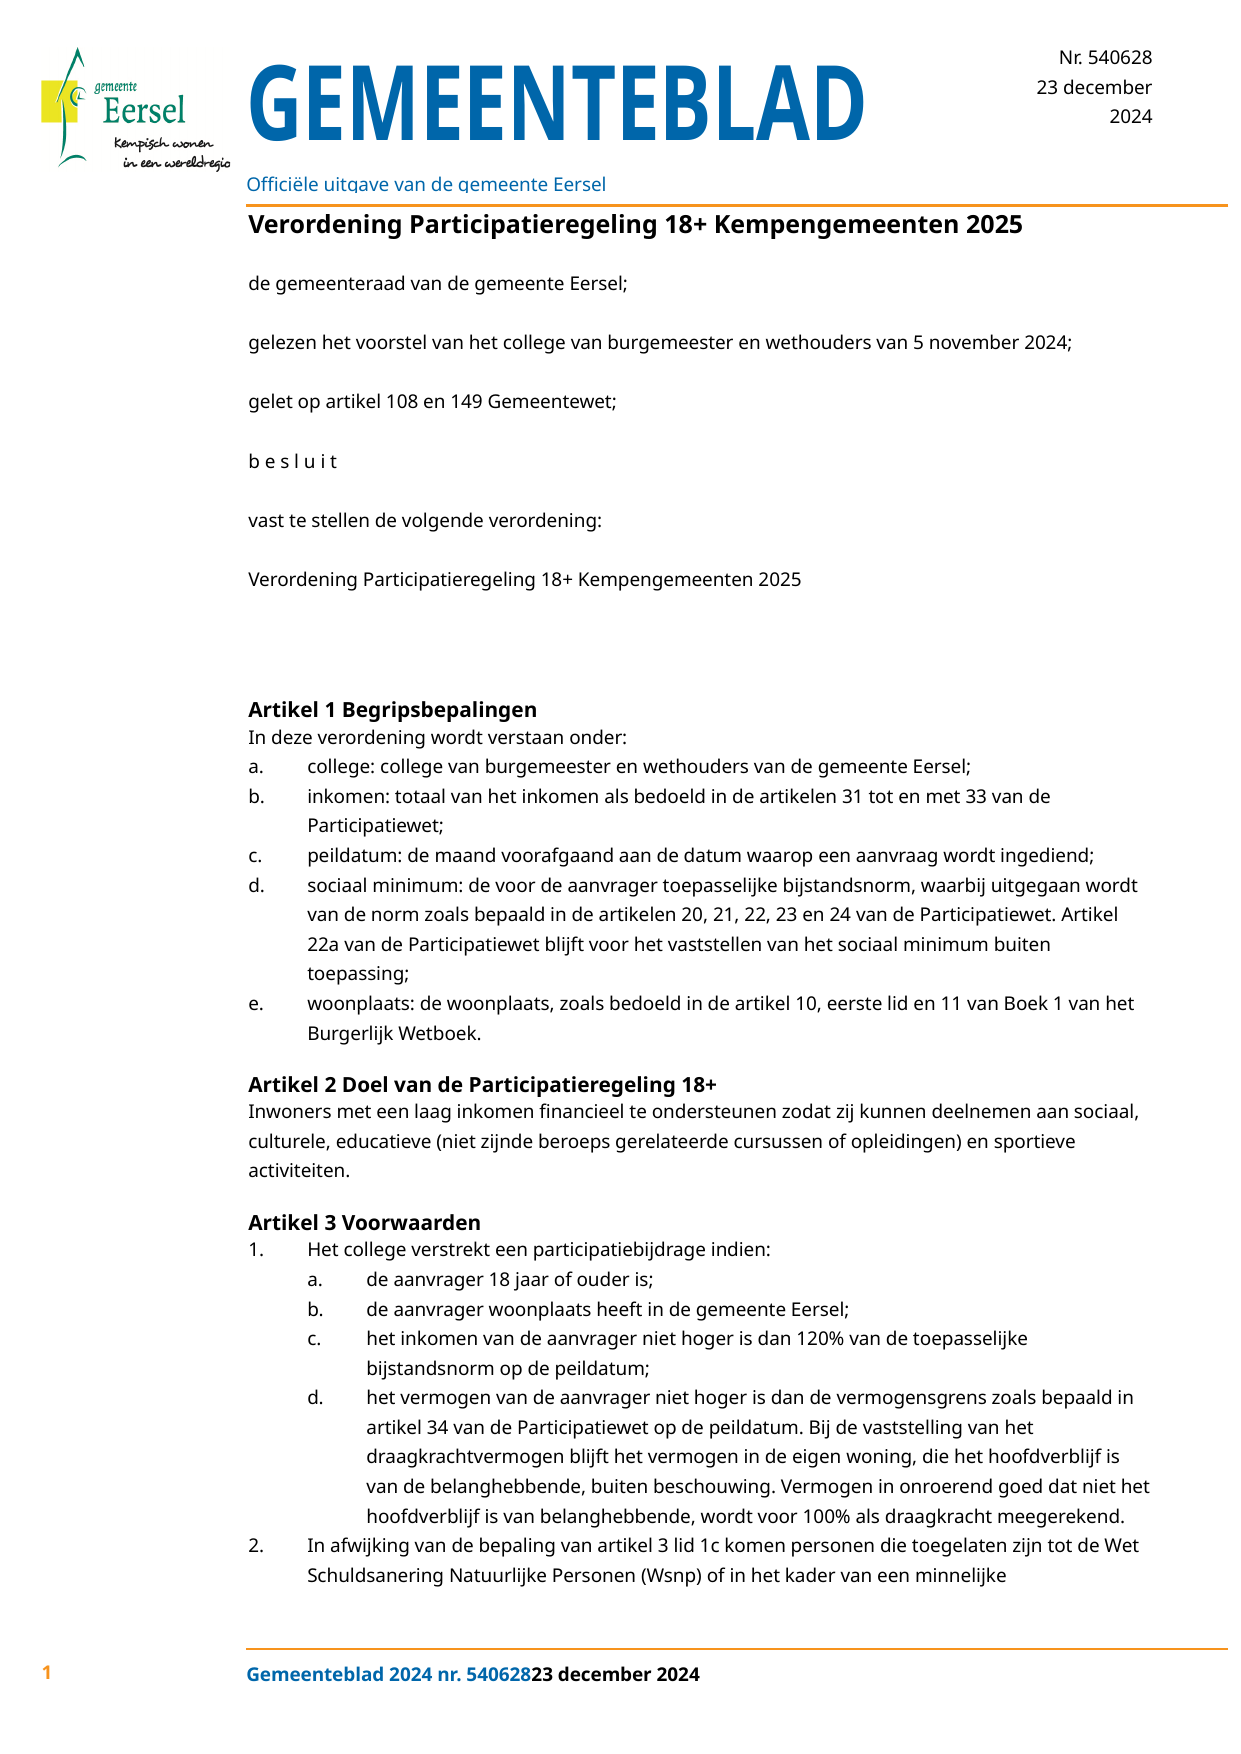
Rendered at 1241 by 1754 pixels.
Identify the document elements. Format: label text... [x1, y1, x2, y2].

list inkomen: totaal van het inkomen als bedoeld in de artikelen 31 tot en met 33 van de Participatiewet; [248, 783, 1152, 838]
picture [41, 47, 231, 172]
text Verordening Participatieregeling 18+ Kempengemeenten 2025 [248, 207, 1152, 241]
text b e s l u i t [248, 448, 1152, 473]
list de aanvrager 18 jaar of ouder is; [307, 1266, 1152, 1292]
list woonplaats: de woonplaats, zoals bedoeld in de artikel 10, eerste lid en 11 van Boek 1 van het Burgerlijk Wetboek. [248, 990, 1152, 1045]
list In afwijking van de bepaling van artikel 3 lid 1c komen personen die toegelaten zijn tot de Wet Schuldsanering Natuurlijke Personen (Wsnp) of in het kader van een minnelijke [248, 1532, 1152, 1588]
text de gemeenteraad van de gemeente Eersel; [248, 270, 1152, 296]
text gelet op artikel 108 en 149 Gemeentewet; [248, 389, 1152, 414]
text vast te stellen de volgende verordening: [248, 507, 1152, 533]
text Verordening Participatieregeling 18+ Kempengemeenten 2025 [248, 566, 1152, 592]
list college: college van burgemeester en wethouders van de gemeente Eersel; [248, 753, 1152, 779]
list peildatum: de maand voorafgaand aan de datum waarop een aanvraag wordt ingediend; [248, 842, 1152, 868]
list Het college verstrekt een participatiebijdrage indien: [248, 1237, 1152, 1262]
list het vermogen van de aanvrager niet hoger is dan de vermogensgrens zoals bepaald in artikel 34 van de Participatiewet op de peildatum. Bij de vaststelling van het draagkrachtvermogen blijft het vermogen in de eigen woning, die het hoofdverblijf is van de belanghebbende, buiten beschouwing. Vermogen in onroerend goed dat niet het hoofdverblijf is van belanghebbende, wordt voor 100% als draagkracht meegerekend. [307, 1384, 1152, 1528]
list sociaal minimum: de voor de aanvrager toepasselijke bijstandsnorm, waarbij uitgegaan wordt van de norm zoals bepaald in de artikelen 20, 21, 22, 23 en 24 van de Participatiewet. Artikel 22a van de Participatiewet blijft voor het vaststellen van het sociaal minimum buiten toepassing; [248, 872, 1152, 986]
list het inkomen van de aanvrager niet hoger is dan 120% van de toepasselijke bijstandsnorm op de peildatum; [307, 1325, 1152, 1381]
text Artikel 1 Begripsbepalingen [248, 695, 1152, 724]
text Artikel 3 Voorwaarden [248, 1208, 1152, 1237]
text Artikel 2 Doel van de Participatieregeling 18+ [248, 1070, 1152, 1098]
text Inwoners met een laag inkomen financieel te ondersteunen zodat zij kunnen deelnemen aan sociaal, culturele, educatieve (niet zijnde beroeps gerelateerde cursussen of opleidingen) en sportieve activiteiten. [248, 1098, 1152, 1183]
text In deze verordening wordt verstaan onder: [248, 724, 1152, 749]
list de aanvrager woonplaats heeft in de gemeente Eersel; [307, 1296, 1152, 1321]
text gelezen het voorstel van het college van burgemeester en wethouders van 5 november 2024; [248, 329, 1152, 355]
